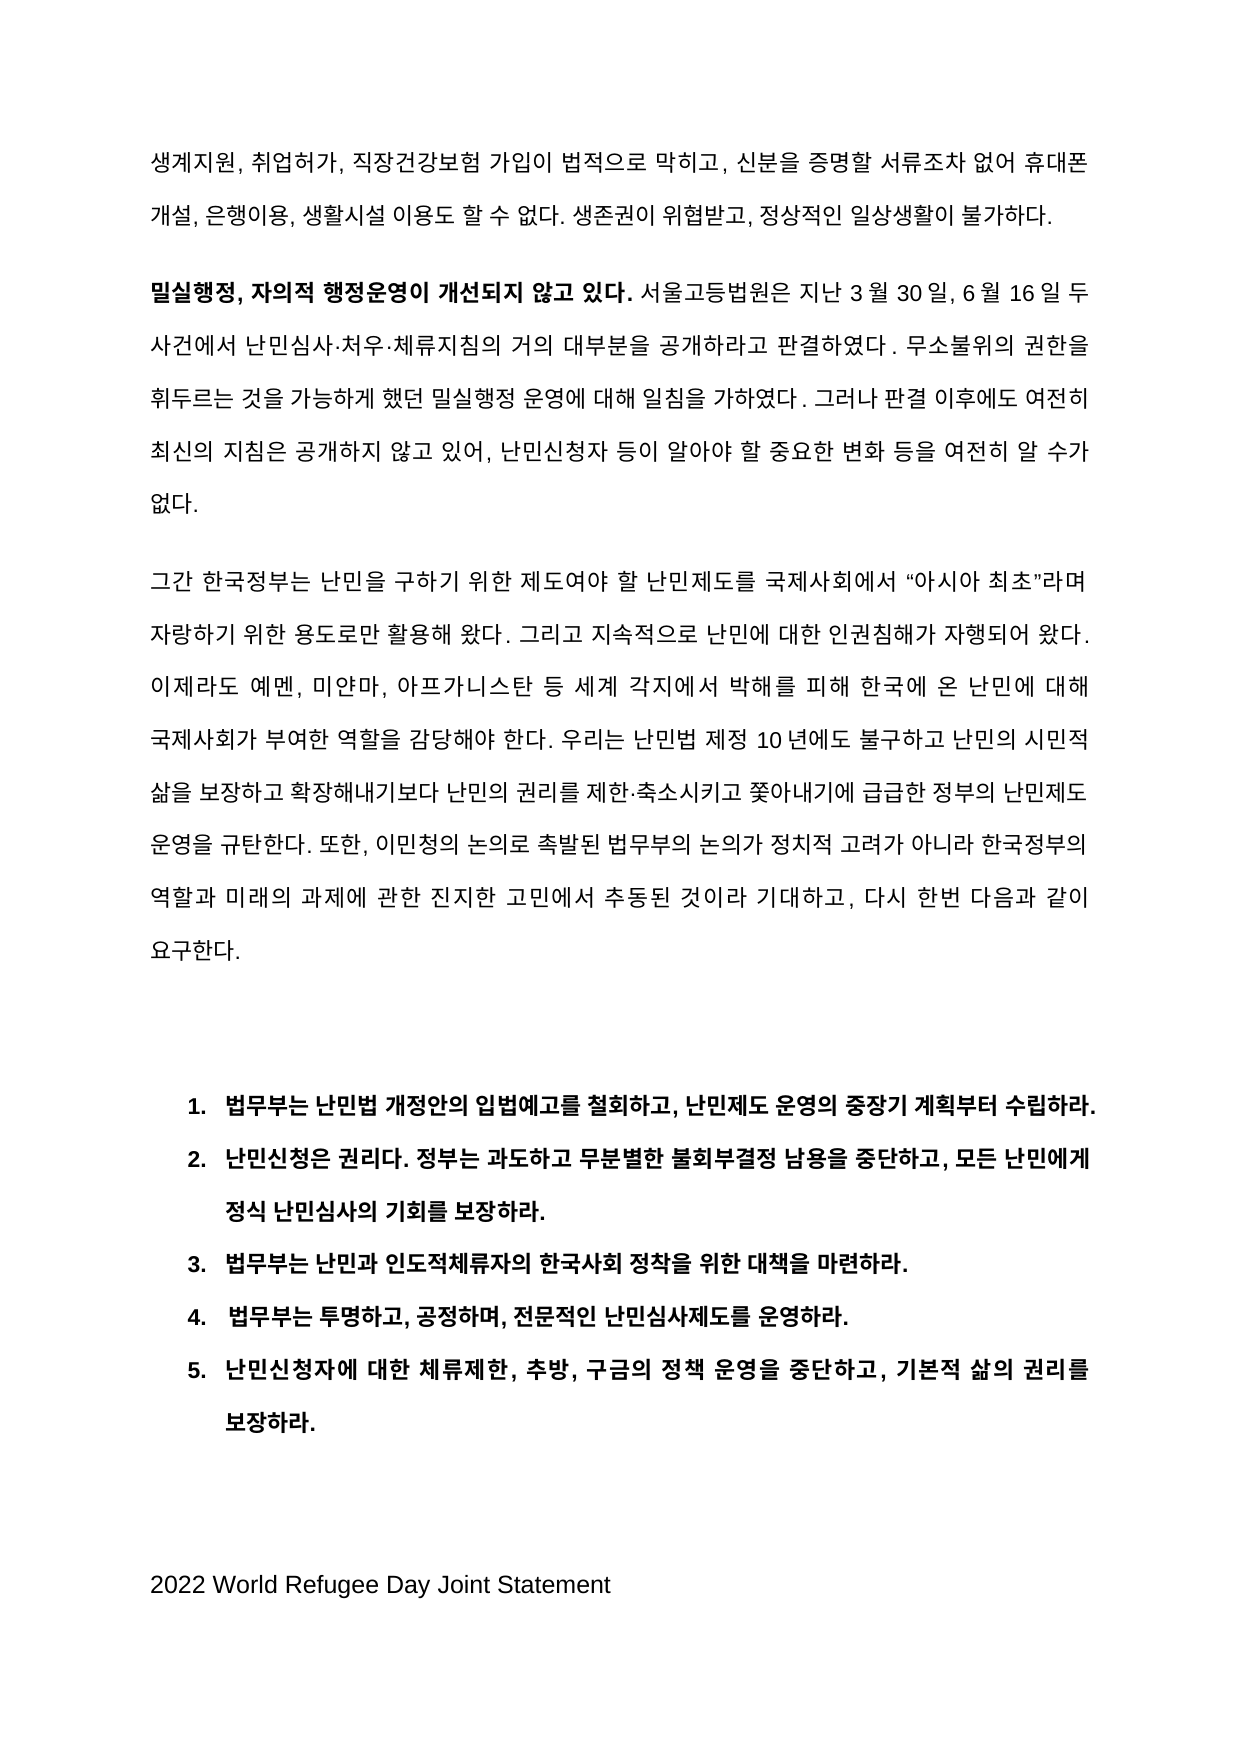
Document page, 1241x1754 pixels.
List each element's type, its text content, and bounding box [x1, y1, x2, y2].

text 생계지원, 취업허가, 직장건강보험 가입이 법적으로 막히고, 신분을 증명할 서류조차 없어 휴대폰 개설, 은행이용, 생활시설 이용도 할 수 없다. 생존권이 위협받고, 정상적인 일상생활이 불가하다. [150, 150, 1090, 229]
list 법무부는 난민과 인도적체류자의 한국사회 정착을 위한 대책을 마련하라. [187, 1251, 1090, 1278]
text 그간 한국정부는 난민을 구하기 위한 제도여야 할 난민제도를 국제사회에서 “아시아 최초”라며 자랑하기 위한 용도로만 활용해 왔다. 그리고 지속적으로 난민에 대한 인권침해가 자행되어 왔다. 이제라도 예멘, 미얀마, 아프가니스탄 등 세계 각지에서 박해를 피해 한국에 온 난민에 대해 국제사회가 부여한 역할을 감당해야 한다. 우리는 난민법 제정 10년에도 불구하고 난민의 시민적 삶을 보장하고 확장해내기보다 난민의 권리를 제한∙축소시키고 쫓아내기에 급급한 정부의 난민제도 운영을 규탄한다. 또한, 이민청의 논의로 촉발된 법무부의 논의가 정치적 고려가 아니라 한국정부의 역할과 미래의 과제에 관한 진지한 고민에서 추동된 것이라 기대하고, 다시 한번 다음과 같이 요구한다. [150, 569, 1090, 964]
list 난민신청자에 대한 체류제한, 추방, 구금의 정책 운영을 중단하고, 기본적 삶의 권리를 보장하라. [187, 1357, 1090, 1436]
list 법무부는 투명하고, 공정하며, 전문적인 난민심사제도를 운영하라. [187, 1304, 1090, 1331]
text 밀실행정, 자의적 행정운영이 개선되지 않고 있다. 서울고등법원은 지난 3월 30일, 6월 16일 두 사건에서 난민심사∙처우∙체류지침의 거의 대부분을 공개하라고 판결하였다. 무소불위의 권한을 휘두르는 것을 가능하게 했던 밀실행정 운영에 대해 일침을 가하였다. 그러나 판결 이후에도 여전히 최신의 지침은 공개하지 않고 있어, 난민신청자 등이 알아야 할 중요한 변화 등을 여전히 알 수가 없다. [150, 280, 1090, 518]
text 2022 World Refugee Day Joint Statement [150, 1570, 1090, 1598]
list 난민신청은 권리다. 정부는 과도하고 무분별한 불회부결정 남용을 중단하고, 모든 난민에게 정식 난민심사의 기회를 보장하라. [187, 1146, 1090, 1225]
list 법무부는 난민법 개정안의 입법예고를 철회하고, 난민제도 운영의 중장기 계획부터 수립하라. [187, 1093, 1090, 1120]
